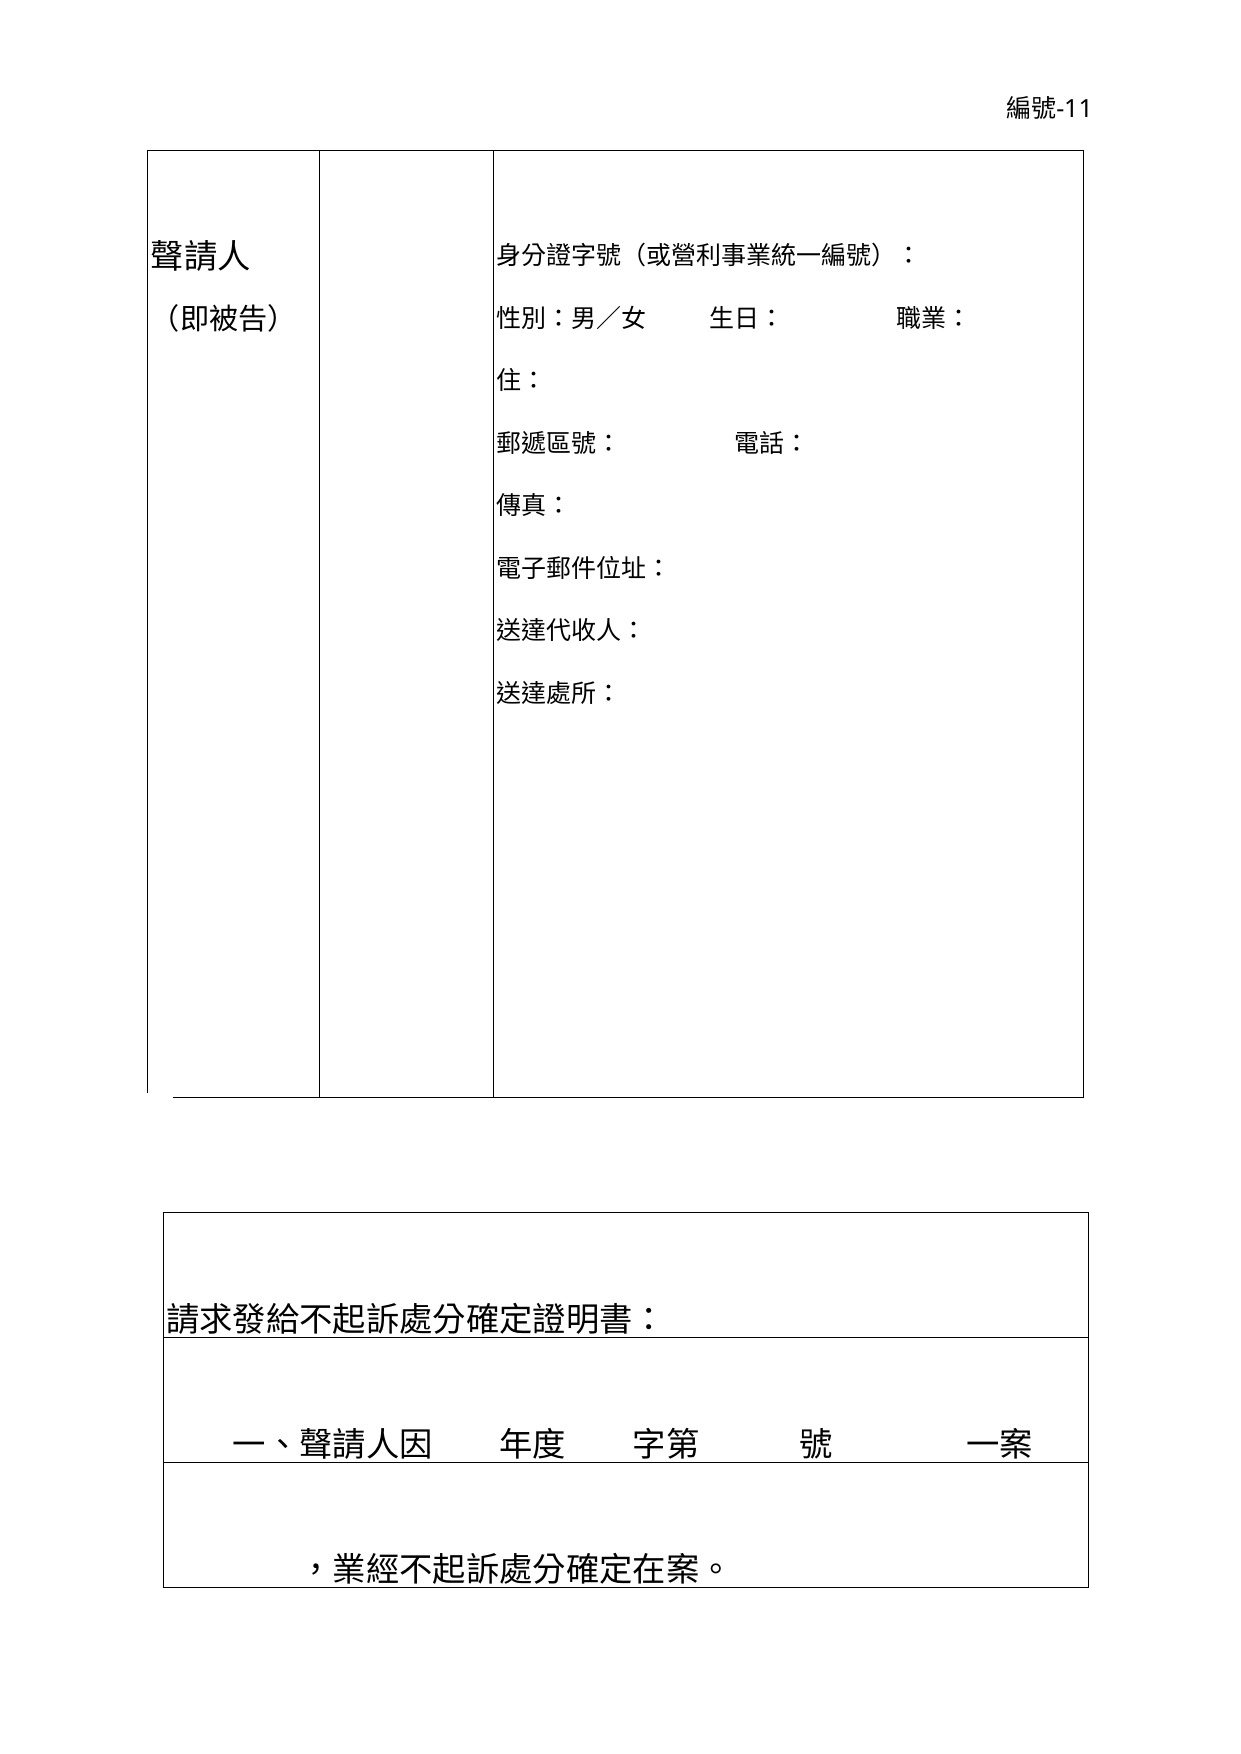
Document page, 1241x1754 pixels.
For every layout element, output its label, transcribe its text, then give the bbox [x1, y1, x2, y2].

table_cell 聲請人 （即被告） [148, 151, 319, 1097]
table_header 請求發給不起訴處分確定證明書： [164, 1213, 1088, 1337]
table_cell ，業經不起訴處分確定在案。 [164, 1463, 1088, 1587]
table_cell 身分證字號（或營利事業統一編號）： 性別：男／女 生日： 職業： 住： 郵遞區號： 電話： 傳真： 電子郵件位址： 送達代收人： 送達處所： [494, 151, 1083, 1097]
table_cell [320, 151, 493, 1097]
table_cell 一、聲請人因 年度 字第 號 一案 [164, 1338, 1088, 1462]
text  [100, 1101, 158, 1144]
